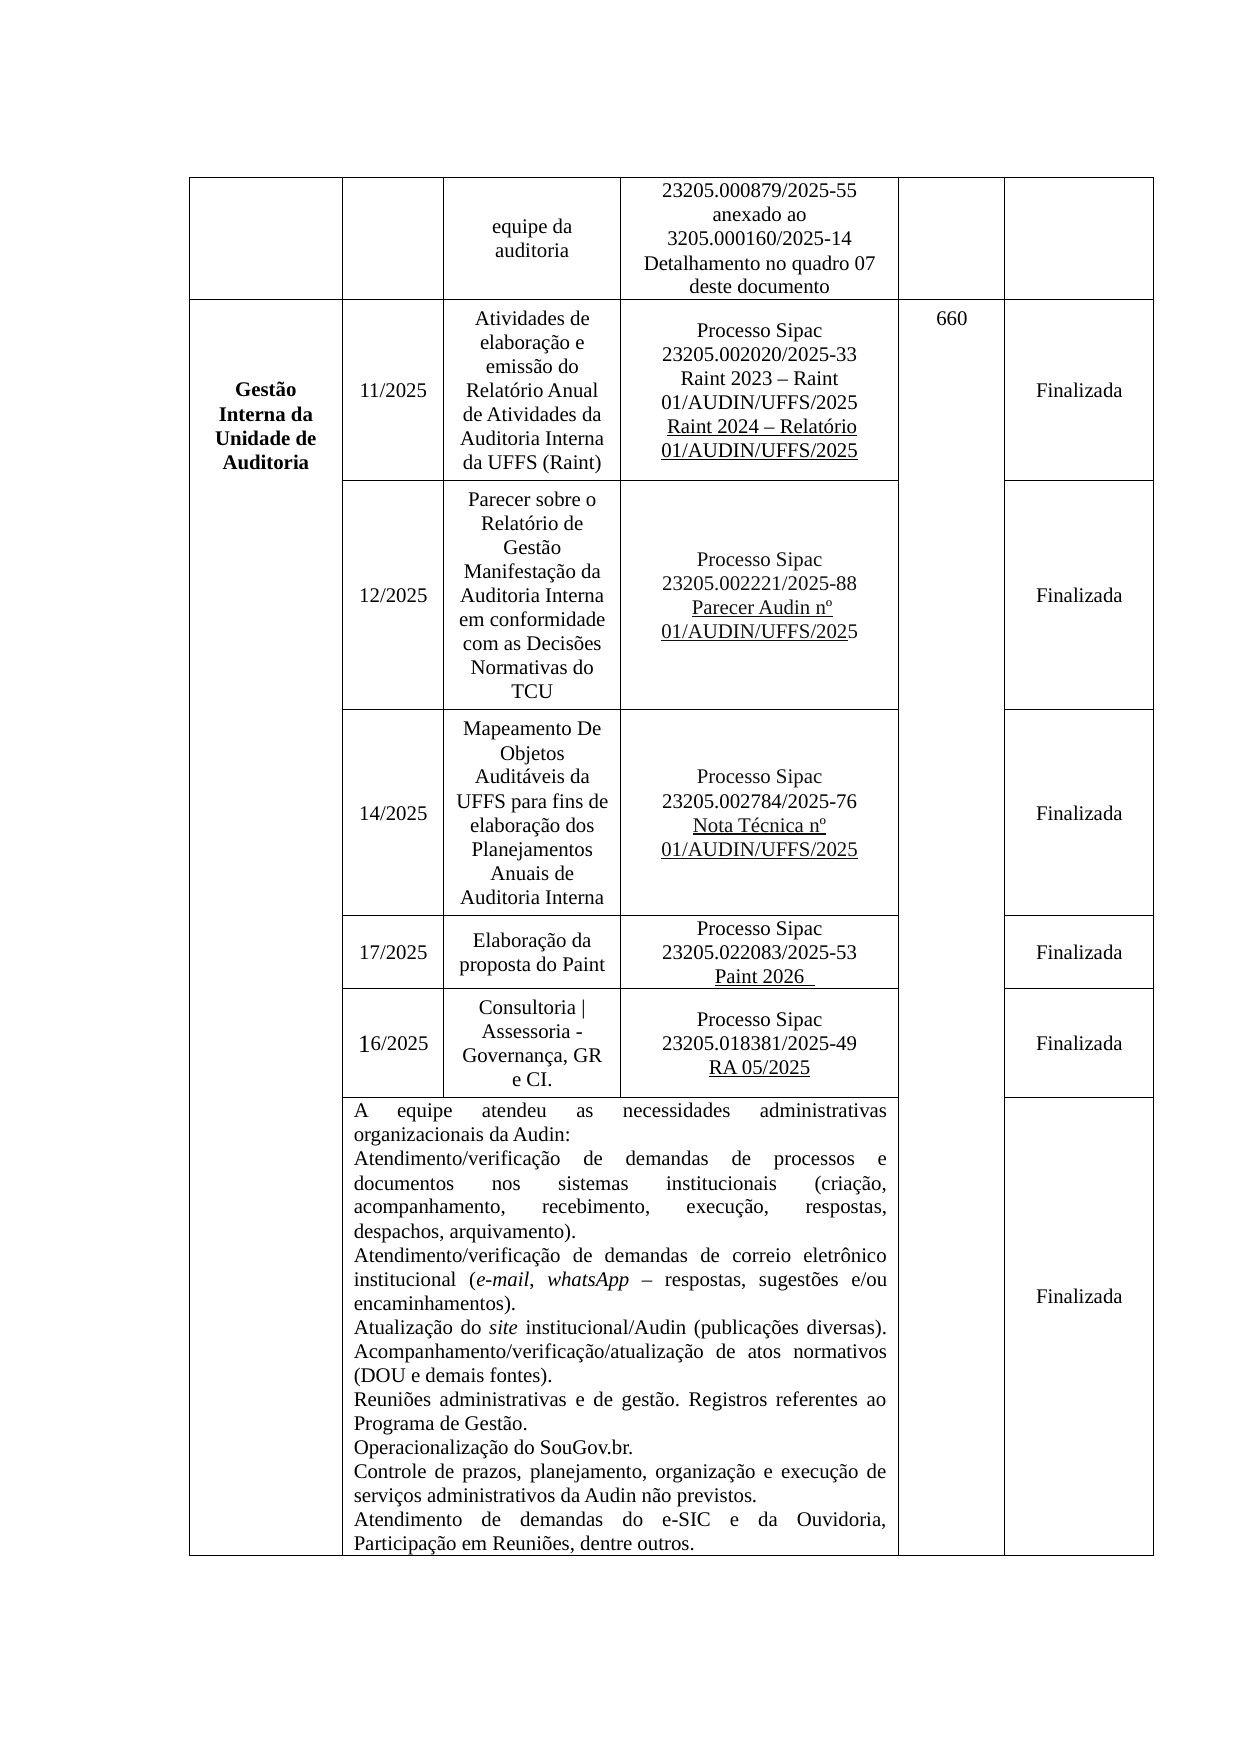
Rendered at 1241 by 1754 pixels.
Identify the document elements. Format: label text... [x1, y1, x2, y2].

table_cell Finalizada [1005, 300, 1153, 480]
table_cell 660 [899, 300, 1004, 1555]
table_cell 12/2025 [343, 481, 443, 709]
table_cell 16/2025 [343, 989, 443, 1097]
table_cell Processo Sipac 23205.002020/2025-33 Raint 2023 – Raint 01/AUDIN/UFFS/2025 Raint 2024 – Relatório 01/AUDIN/UFFS/2025 [621, 300, 898, 480]
table_cell equipe da auditoria [444, 178, 620, 298]
table_cell Consultoria |Assessoria - Governança, GR e CI. [444, 989, 620, 1097]
table_cell 17/2025 [343, 916, 443, 988]
table_cell Finalizada [1005, 989, 1153, 1097]
table_cell Gestão Interna da Unidade de Auditoria [190, 300, 342, 1555]
table_cell Finalizada [1005, 481, 1153, 709]
table_cell Finalizada [1005, 710, 1153, 915]
table_cell Parecer sobre o Relatório de Gestão Manifestação da Auditoria Interna em conformidade com as Decisões Normativas do TCU [444, 481, 620, 709]
table_cell 14/2025 [343, 710, 443, 915]
table_cell Processo Sipac 23205.018381/2025-49 RA 05/2025 [621, 989, 898, 1097]
table_cell A equipe atendeu as necessidades administrativas organizacionais da Audin: Atendimento/verificação de demandas de processos e documentos nos sistemas institucionais (criação, acompanhamento, recebimento, execução, respostas, despachos, arquivamento). Atendimento/verificação de demandas de correio eletrônico institucional (e-mail, whatsApp – respostas, sugestões e/ou encaminhamentos). Atualização do site institucional/Audin (publicações diversas). Acompanhamento/verificação/atualização de atos normativos (DOU e demais fontes). Reuniões administrativas e de gestão. Registros referentes ao Programa de Gestão. Operacionalização do SouGov.br. Controle de prazos, planejamento, organização e execução de serviços administrativos da Audin não previstos. Atendimento de demandas do e-SIC e da Ouvidoria, Participação em Reuniões, dentre outros. [343, 1098, 898, 1555]
table_cell Processo Sipac 23205.002221/2025-88 Parecer Audin nº 01/AUDIN/UFFS/2025 [621, 481, 898, 709]
table_cell Finalizada [1005, 1098, 1153, 1555]
table_cell Processo Sipac 23205.002784/2025-76 Nota Técnica nº 01/AUDIN/UFFS/2025 [621, 710, 898, 915]
table_cell Atividades de elaboração e emissão do Relatório Anual de Atividades da Auditoria Interna da UFFS (Raint) [444, 300, 620, 480]
table_cell Processo Sipac 23205.022083/2025-53 Paint 2026 [621, 916, 898, 988]
table_cell [1005, 178, 1153, 298]
table_cell 11/2025 [343, 300, 443, 480]
table_cell Finalizada [1005, 916, 1153, 988]
table_cell Elaboração da proposta do Paint [444, 916, 620, 988]
table_cell 23205.000879/2025-55 anexado ao 3205.000160/2025-14 Detalhamento no quadro 07 deste documento [621, 178, 898, 298]
table_cell [899, 178, 1004, 298]
table_cell Mapeamento De Objetos Auditáveis da UFFS para fins de elaboração dos Planejamentos Anuais de Auditoria Interna [444, 710, 620, 915]
